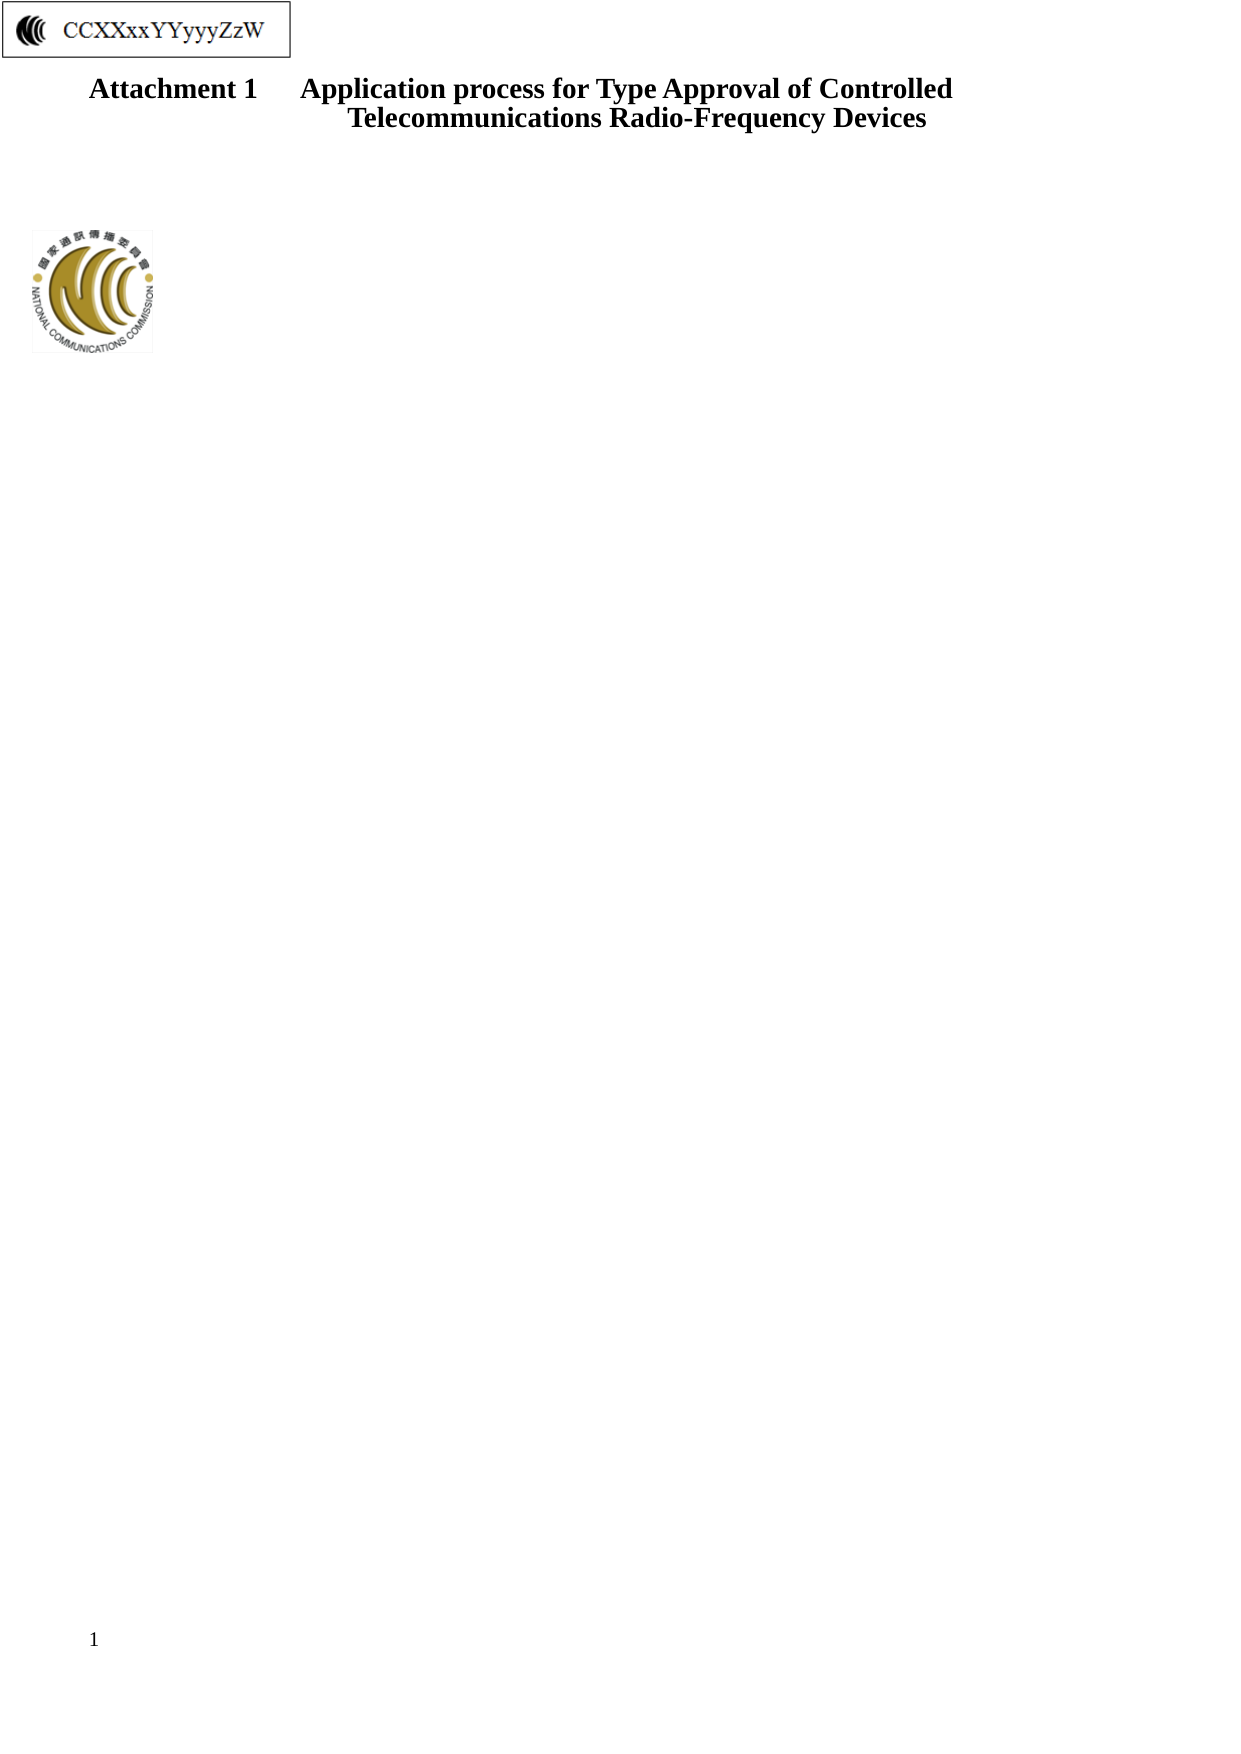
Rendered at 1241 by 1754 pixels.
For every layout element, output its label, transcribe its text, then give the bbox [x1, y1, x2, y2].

picture [0, 0, 295, 60]
text Attachment 1 Application process for Type Approval of Controlled Telecommunications Radio-Frequency Devices [89, 75, 1152, 133]
picture [30, 228, 155, 355]
